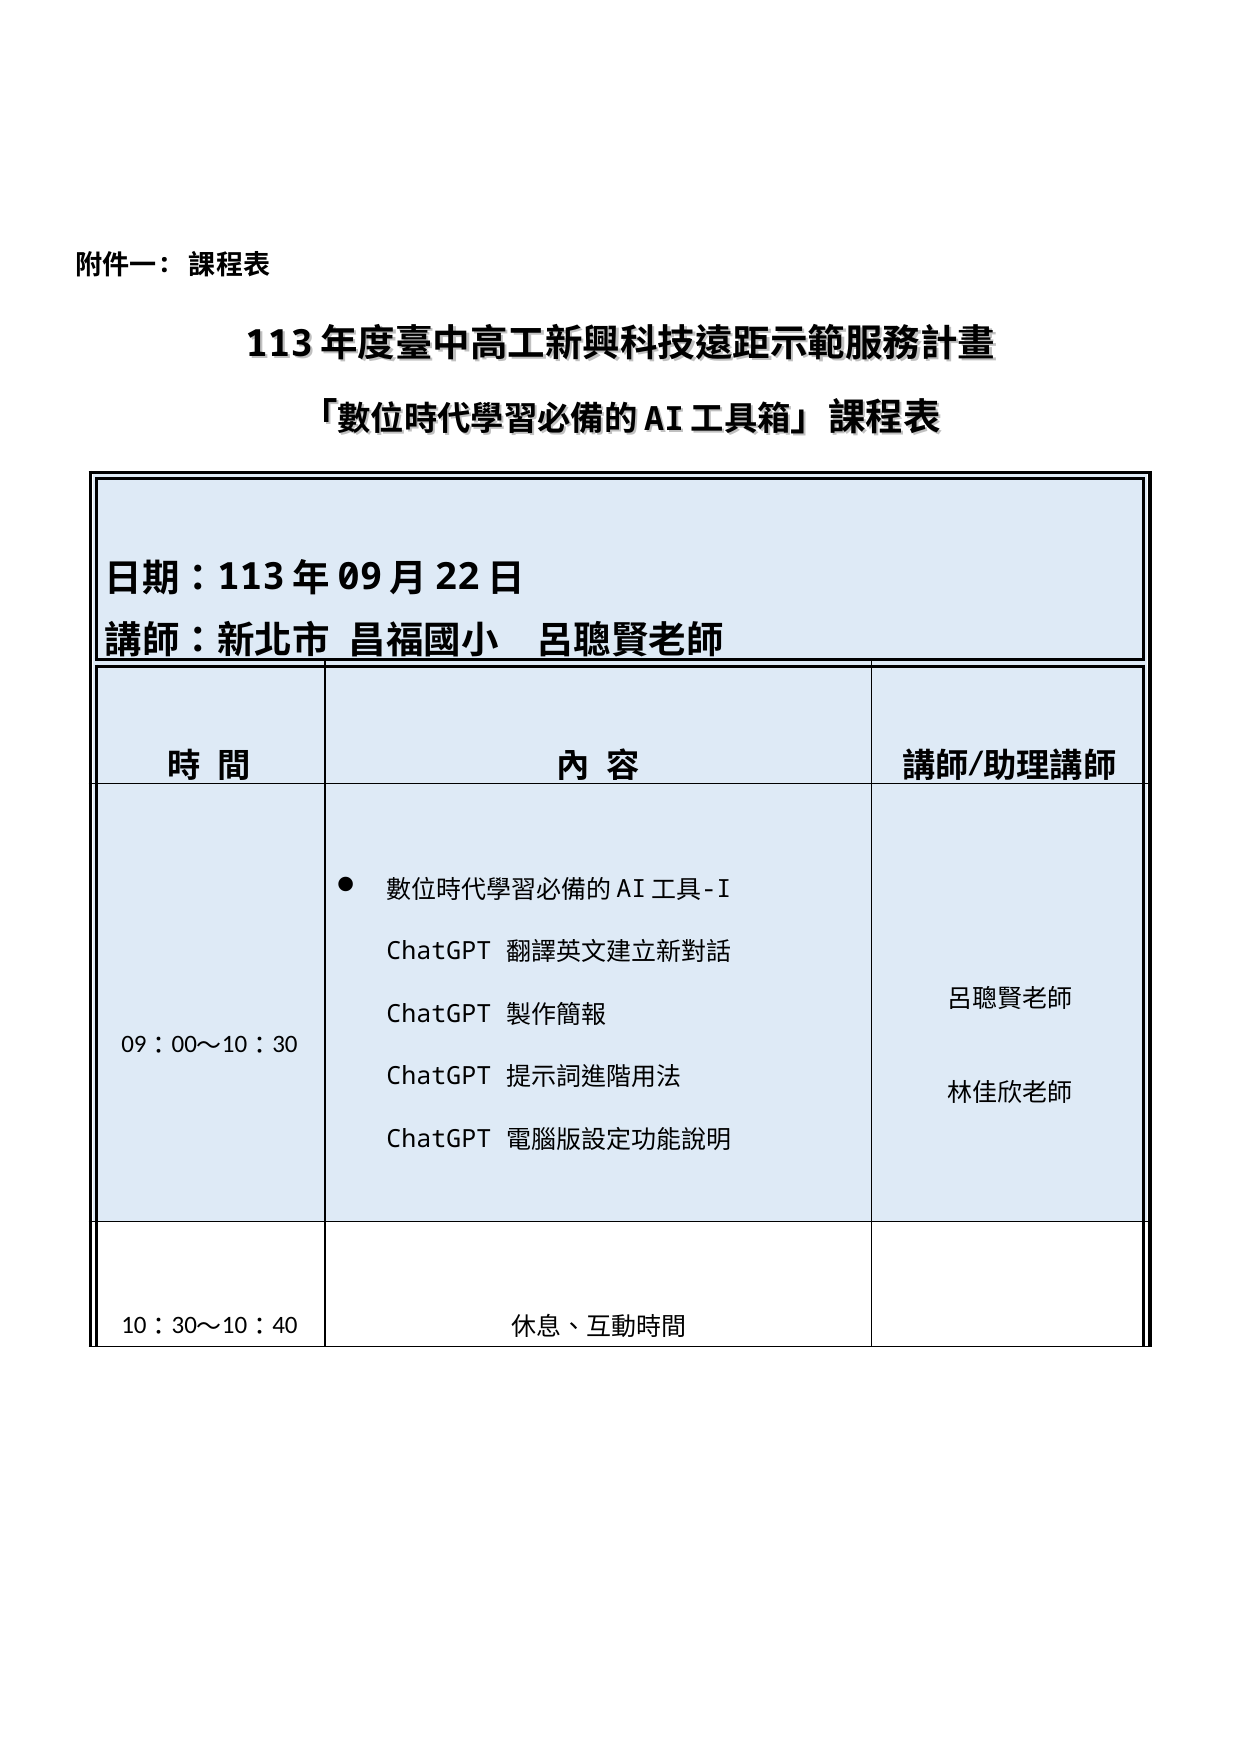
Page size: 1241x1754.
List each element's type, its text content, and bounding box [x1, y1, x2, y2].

table_cell [872, 1222, 1142, 1346]
table_header 日期：113年09月22日 講師：新北市 昌福國小 呂聰賢老師 [93, 474, 1147, 658]
table_cell 呂聰賢老師 林佳欣老師 [872, 784, 1142, 1221]
table_cell 時 間 [93, 658, 324, 783]
table_cell 10：30～10：40 [98, 1222, 324, 1346]
text 「數位時代學習必備的AI工具箱」課程表 [75, 387, 1165, 441]
table_cell 09：00～10：30 [98, 784, 324, 1221]
table_cell 內 容 [326, 668, 871, 783]
text 附件一: 課程表 [75, 221, 1165, 283]
table_cell 講師/助理講師 [872, 658, 1147, 783]
table_cell 休息、互動時間 [326, 1222, 871, 1346]
table_cell [326, 661, 871, 665]
table_cell 數位時代學習必備的AI工具-I ChatGPT 翻譯英文建立新對話 ChatGPT 製作簡報 ChatGPT 提示詞進階用法 ChatGPT 電腦版設定功能說明 [326, 784, 871, 1221]
text 113年度臺中高工新興科技遠距示範服務計畫 [75, 313, 1165, 368]
